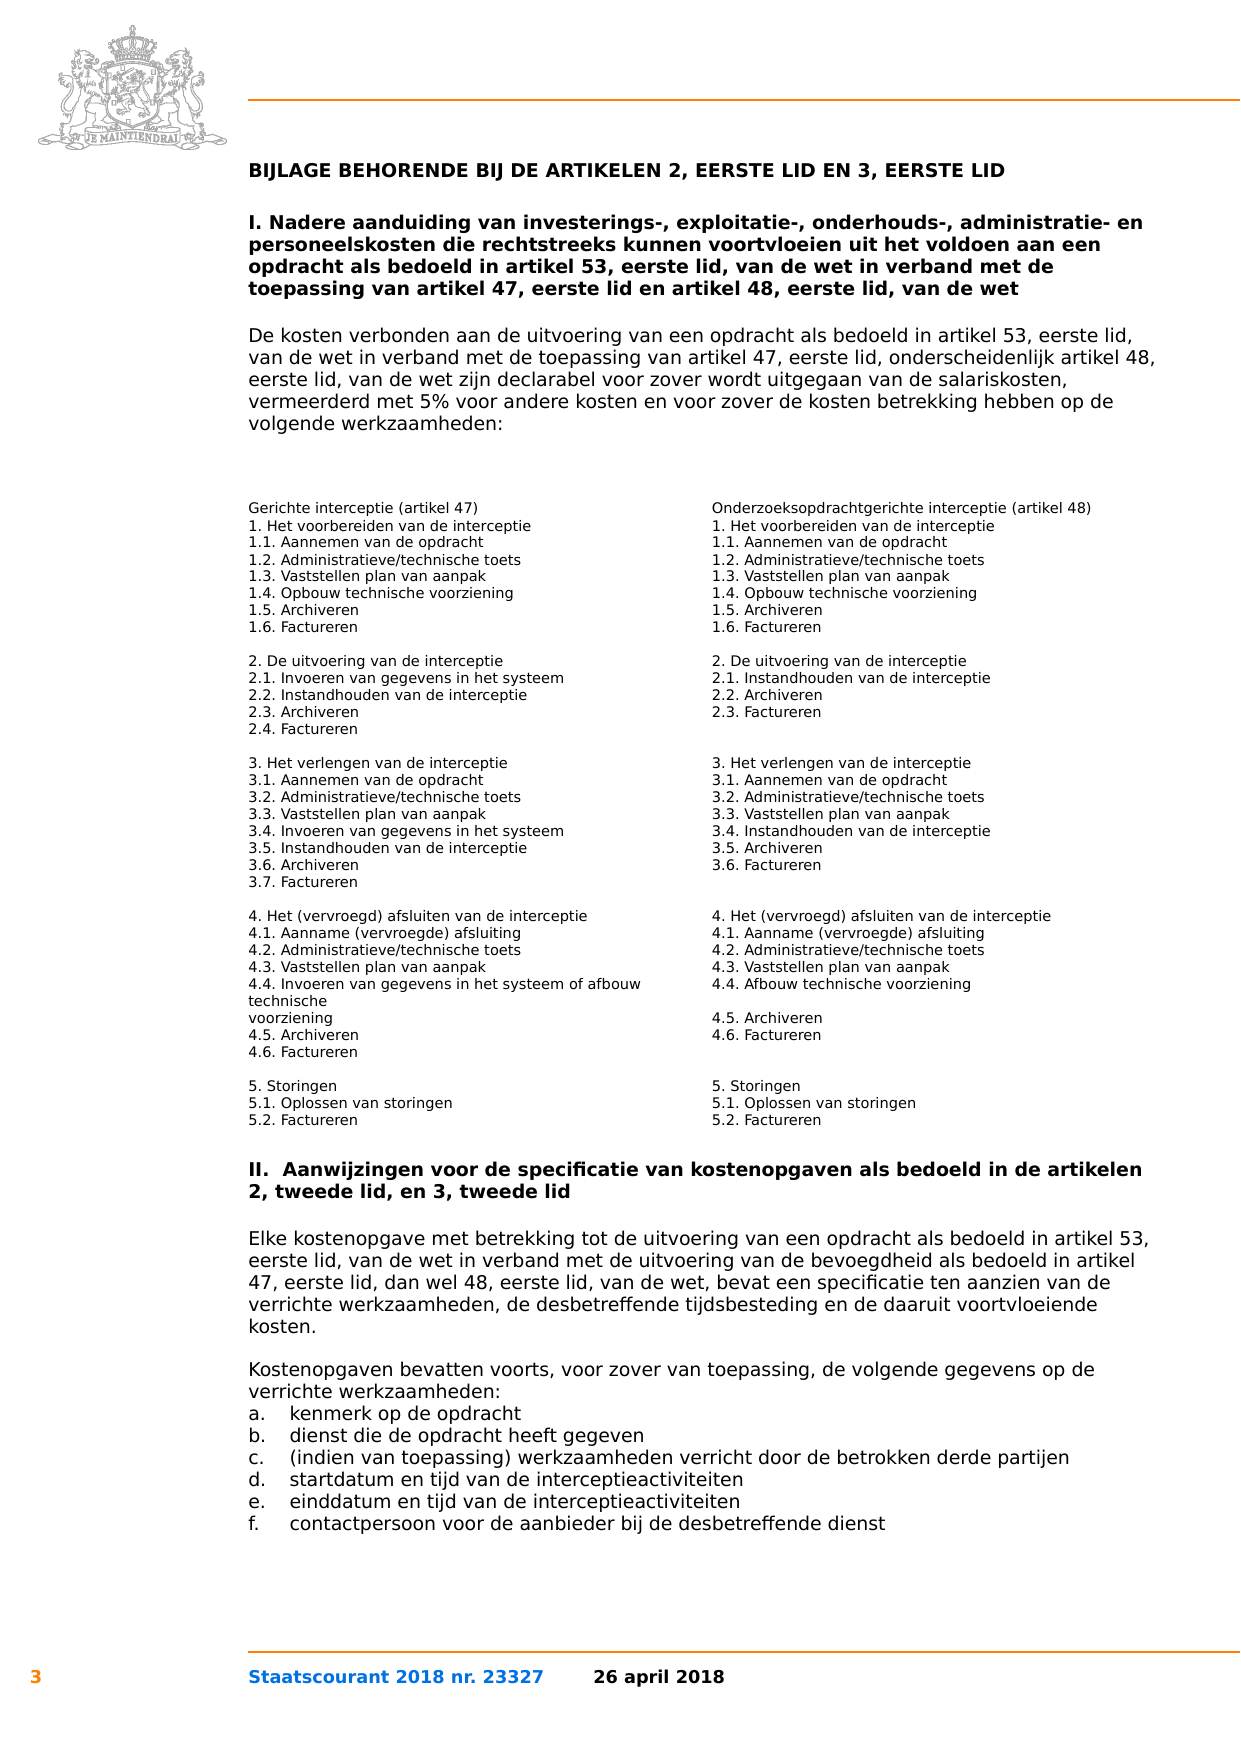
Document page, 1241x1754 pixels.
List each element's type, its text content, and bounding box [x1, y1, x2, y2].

table_cell 4. Het (vervroegd) afsluiten van de interceptie [706, 908, 1163, 925]
table_cell 3.3. Vaststellen plan van aanpak [248, 806, 706, 823]
text f. contactpersoon voor de aanbieder bij de desbetreffende dienst [248, 1513, 1163, 1535]
text Elke kostenopgave met betrekking tot de uitvoering van een opdracht als bedoeld in artikel 53, eerste lid, van de wet in verband met de uitvoering van de bevoegdheid als bedoeld in artikel 47, eerste lid, dan wel 48, eerste lid, van de wet, bevat een specificatie ten aanzien van de verrichte werkzaamheden, de desbetreffende tijdsbesteding en de daaruit voortvloeiende kosten. [248, 1228, 1163, 1337]
table_cell 4.5. Archiveren [706, 1010, 1163, 1027]
table_cell 2.2. Instandhouden van de interceptie [248, 687, 706, 704]
table_cell [706, 874, 1163, 891]
table_cell 5.2. Factureren [706, 1112, 1163, 1129]
table_cell 5.1. Oplossen van storingen [248, 1095, 706, 1112]
table_cell 2.2. Archiveren [706, 687, 1163, 704]
table_cell 2.1. Invoeren van gegevens in het systeem [248, 670, 706, 687]
table_cell 4. Het (vervroegd) afsluiten van de interceptie [248, 908, 706, 925]
table_cell 1.6. Factureren [248, 619, 706, 636]
table_cell 2. De uitvoering van de interceptie [248, 653, 706, 670]
table_cell [706, 891, 1163, 908]
table_cell 3.3. Vaststellen plan van aanpak [706, 806, 1163, 823]
table_cell voorziening [248, 1010, 706, 1027]
table_cell 2.3. Archiveren [248, 704, 706, 721]
table_cell 4.2. Administratieve/technische toets [706, 942, 1163, 959]
table_cell 4.3. Vaststellen plan van aanpak [248, 959, 706, 976]
table_cell 4.4. Afbouw technische voorziening [706, 976, 1163, 1010]
table_cell 3.2. Administratieve/technische toets [706, 789, 1163, 806]
table_cell 2. De uitvoering van de interceptie [706, 653, 1163, 670]
table_cell 3.6. Factureren [706, 857, 1163, 874]
table_cell 3.5. Archiveren [706, 840, 1163, 857]
table_cell 3. Het verlengen van de interceptie [706, 755, 1163, 772]
table_cell 5.1. Oplossen van storingen [706, 1095, 1163, 1112]
table_cell [248, 891, 706, 908]
table_cell 2.1. Instandhouden van de interceptie [706, 670, 1163, 687]
table_cell 1.1. Aannemen van de opdracht [248, 534, 706, 551]
table_cell 3.5. Instandhouden van de interceptie [248, 840, 706, 857]
table_cell 3.1. Aannemen van de opdracht [248, 772, 706, 789]
table_cell 3.1. Aannemen van de opdracht [706, 772, 1163, 789]
subtitle I. Nadere aanduiding van investerings-, exploitatie-, onderhouds-, administratie- en personeelskosten die rechtstreeks kunnen voortvloeien uit het voldoen aan een opdracht als bedoeld in artikel 53, eerste lid, van de wet in verband met de toepassing van artikel 47, eerste lid en artikel 48, eerste lid, van de wet [248, 212, 1163, 300]
table_cell [248, 1061, 706, 1078]
table_cell 1.3. Vaststellen plan van aanpak [706, 568, 1163, 585]
table_cell 4.6. Factureren [248, 1044, 706, 1061]
table_cell [248, 636, 706, 653]
table_cell 1.4. Opbouw technische voorziening [248, 585, 706, 602]
text d. startdatum en tijd van de interceptieactiviteiten [248, 1469, 1163, 1491]
table_cell 1.1. Aannemen van de opdracht [706, 534, 1163, 551]
table_cell [706, 1044, 1163, 1061]
table_cell 5. Storingen [248, 1078, 706, 1095]
table_cell 4.6. Factureren [706, 1027, 1163, 1044]
table_cell 4.4. Invoeren van gegevens in het systeem of afbouw technische [248, 976, 706, 1010]
subtitle II. Aanwijzingen voor de specificatie van kostenopgaven als bedoeld in de artikelen 2, tweede lid, en 3, tweede lid [248, 1159, 1163, 1203]
table_cell 3.2. Administratieve/technische toets [248, 789, 706, 806]
table_cell 5.2. Factureren [248, 1112, 706, 1129]
table_cell 4.2. Administratieve/technische toets [248, 942, 706, 959]
table_cell 2.4. Factureren [248, 721, 706, 738]
table_cell 3.6. Archiveren [248, 857, 706, 874]
table_cell 4.3. Vaststellen plan van aanpak [706, 959, 1163, 976]
table_cell 3.4. Invoeren van gegevens in het systeem [248, 823, 706, 840]
table_cell 1.6. Factureren [706, 619, 1163, 636]
table_cell [706, 721, 1163, 738]
table_cell [706, 1061, 1163, 1078]
table_cell 1.5. Archiveren [248, 602, 706, 619]
text De kosten verbonden aan de uitvoering van een opdracht als bedoeld in artikel 53, eerste lid, van de wet in verband met de toepassing van artikel 47, eerste lid, onderscheidenlijk artikel 48, eerste lid, van de wet zijn declarabel voor zover wordt uitgegaan van de salariskosten, vermeerderd met 5% voor andere kosten en voor zover de kosten betrekking hebben op de volgende werkzaamheden: [248, 325, 1163, 435]
subtitle BIJLAGE BEHORENDE BIJ DE ARTIKELEN 2, EERSTE LID EN 3, EERSTE LID [248, 160, 1163, 182]
table_cell 3.4. Instandhouden van de interceptie [706, 823, 1163, 840]
picture [38, 25, 227, 150]
table_cell 1.5. Archiveren [706, 602, 1163, 619]
table_cell 1.2. Administratieve/technische toets [248, 551, 706, 568]
table_cell 4.5. Archiveren [248, 1027, 706, 1044]
table_cell 2.3. Factureren [706, 704, 1163, 721]
table_cell [706, 636, 1163, 653]
table_header Gerichte interceptie (artikel 47) [248, 500, 706, 517]
table_cell 1.4. Opbouw technische voorziening [706, 585, 1163, 602]
text a. kenmerk op de opdracht [248, 1403, 1163, 1425]
table_cell 1. Het voorbereiden van de interceptie [706, 518, 1163, 534]
table_cell 4.1. Aanname (vervroegde) afsluiting [248, 925, 706, 942]
table_cell 3.7. Factureren [248, 874, 706, 891]
table_cell 4.1. Aanname (vervroegde) afsluiting [706, 925, 1163, 942]
table_cell 3. Het verlengen van de interceptie [248, 755, 706, 772]
table_cell [248, 738, 706, 755]
table_cell 1. Het voorbereiden van de interceptie [248, 518, 706, 534]
table_cell 5. Storingen [706, 1078, 1163, 1095]
text b. dienst die de opdracht heeft gegeven [248, 1425, 1163, 1447]
text Kostenopgaven bevatten voorts, voor zover van toepassing, de volgende gegevens op de verrichte werkzaamheden: [248, 1359, 1163, 1403]
text e. einddatum en tijd van de interceptieactiviteiten [248, 1491, 1163, 1513]
text c. (indien van toepassing) werkzaamheden verricht door de betrokken derde partijen [248, 1447, 1163, 1469]
table_cell 1.3. Vaststellen plan van aanpak [248, 568, 706, 585]
table_header Onderzoeksopdrachtgerichte interceptie (artikel 48) [706, 500, 1163, 517]
table_cell 1.2. Administratieve/technische toets [706, 551, 1163, 568]
table_cell [706, 738, 1163, 755]
